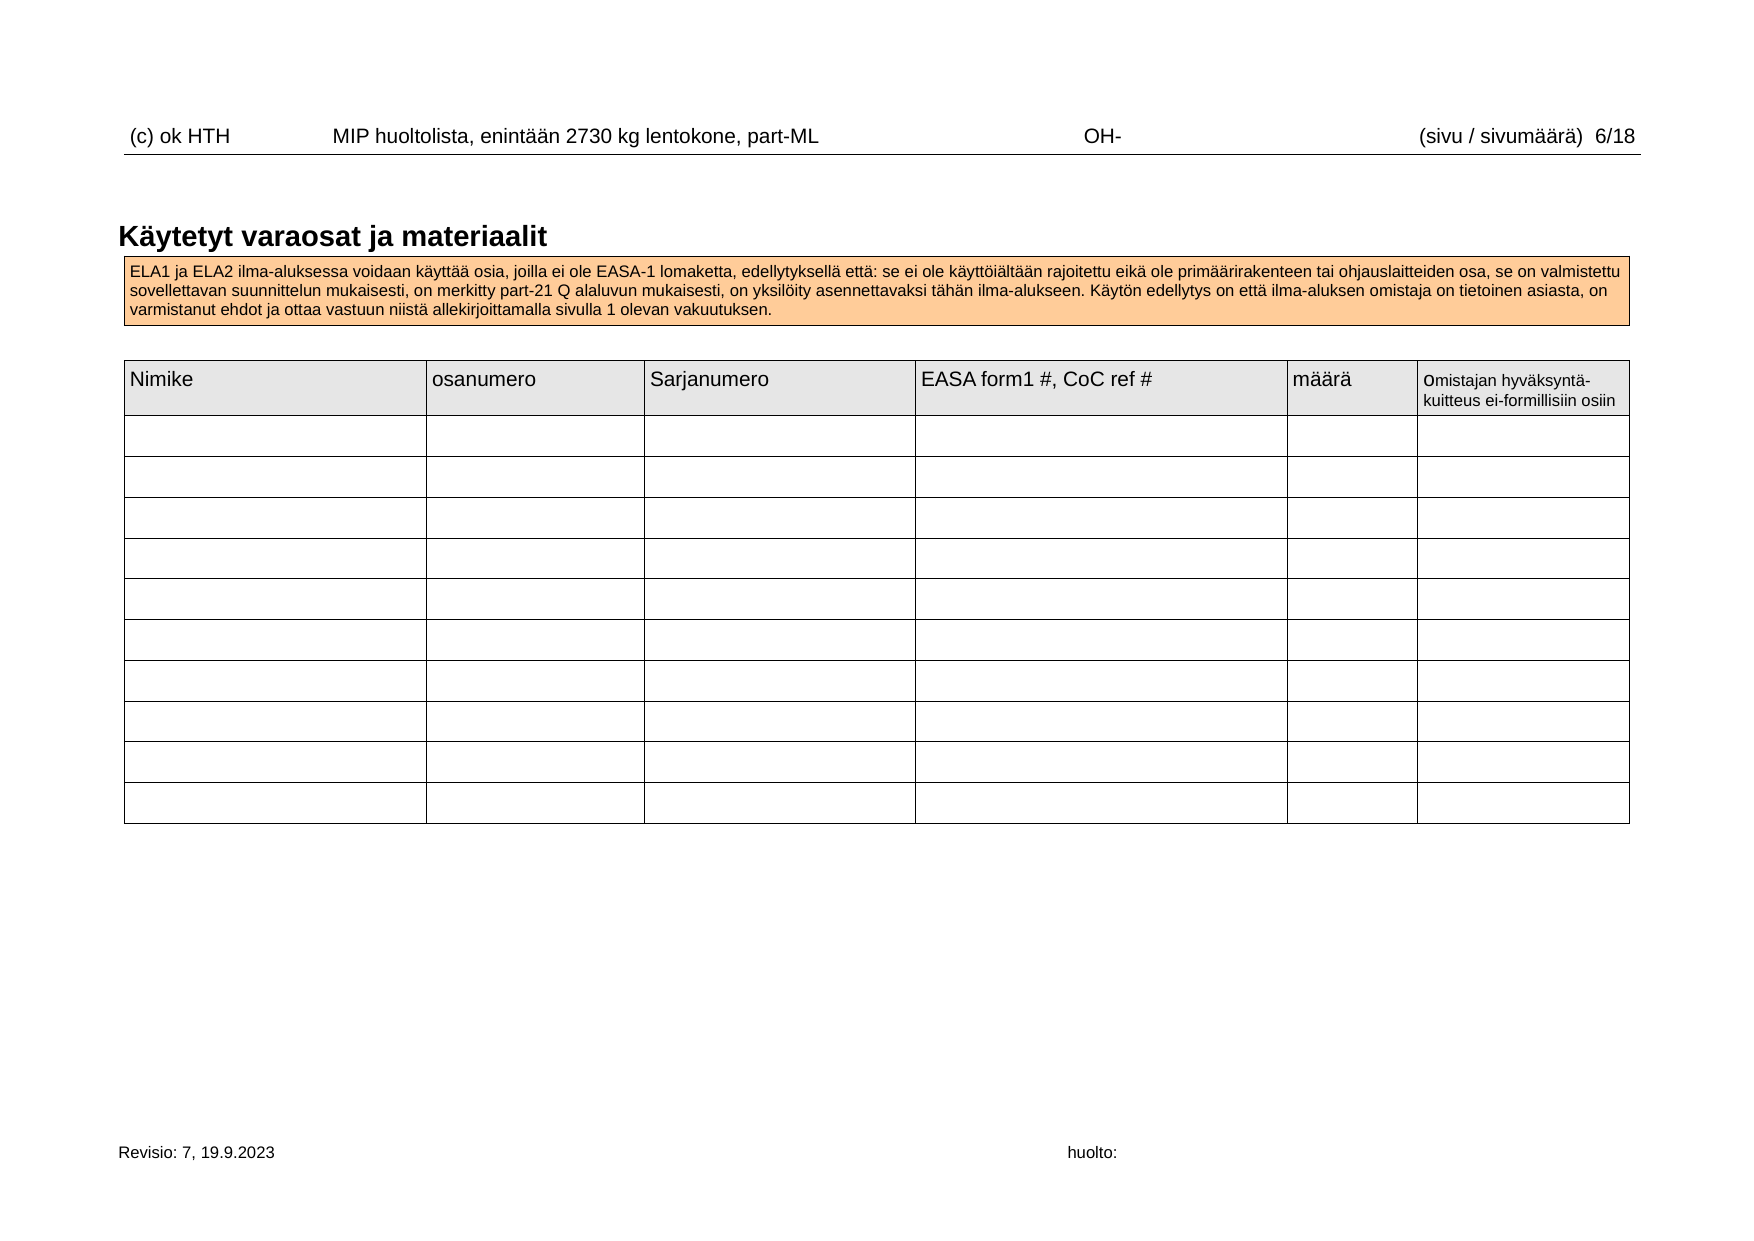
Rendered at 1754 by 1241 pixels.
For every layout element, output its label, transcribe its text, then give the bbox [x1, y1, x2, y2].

table_cell [1288, 620, 1417, 660]
table_cell [916, 457, 1287, 497]
table_header määrä [1288, 361, 1417, 415]
table_header osanumero [427, 361, 644, 415]
table_cell [427, 579, 644, 619]
table_cell [916, 783, 1287, 823]
table_cell [427, 539, 644, 578]
table_cell [1418, 620, 1629, 660]
table_cell [916, 620, 1287, 660]
table_cell [125, 579, 426, 619]
table_cell [1288, 579, 1417, 619]
table_cell [427, 661, 644, 701]
table_cell [125, 457, 426, 497]
table_cell [1418, 539, 1629, 578]
table_cell [427, 416, 644, 456]
table_cell [427, 783, 644, 823]
table_header Sarjanumero [645, 361, 915, 415]
table_cell [427, 702, 644, 741]
table_cell [1288, 498, 1417, 538]
table_cell [645, 620, 915, 660]
table_cell [427, 457, 644, 497]
table_cell [427, 742, 644, 782]
table_cell [427, 620, 644, 660]
table_header ELA1 ja ELA2 ilma-aluksessa voidaan käyttää osia, joilla ei ole EASA-1 lomaketta, edellytyksellä että: se ei ole käyttöiältään rajoitettu eikä ole primäärirakenteen tai ohjauslaitteiden osa, se on valmistettu sovellettavan suunnittelun mukaisesti, on merkitty part-21 Q alaluvun mukaisesti, on yksilöity asennettavaksi tähän ilma-alukseen. Käytön edellytys on että ilma-aluksen omistaja on tietoinen asiasta, on varmistanut ehdot ja ottaa vastuun niistä allekirjoittamalla sivulla 1 olevan vakuutuksen. [125, 257, 1629, 325]
table_cell [1288, 416, 1417, 456]
table_cell [1288, 539, 1417, 578]
table_cell [1288, 702, 1417, 741]
table_cell [125, 620, 426, 660]
table_cell [645, 457, 915, 497]
table_cell [125, 742, 426, 782]
table_cell [1418, 702, 1629, 741]
table_cell [645, 416, 915, 456]
table_cell [125, 539, 426, 578]
table_cell [1288, 661, 1417, 701]
table_cell [1288, 742, 1417, 782]
table_cell [916, 702, 1287, 741]
table_cell [916, 416, 1287, 456]
table_cell [645, 783, 915, 823]
table_cell [645, 661, 915, 701]
table_cell [1418, 498, 1629, 538]
table_header omistajan hyväksyntä­kuitteus ei-formillisiin osiin [1418, 361, 1629, 415]
table_header EASA form1 #, CoC ref # [916, 361, 1287, 415]
table_cell [645, 539, 915, 578]
table_cell [1288, 457, 1417, 497]
table_cell [916, 539, 1287, 578]
table_cell [645, 702, 915, 741]
table_cell [125, 783, 426, 823]
table_cell [916, 742, 1287, 782]
table_cell [125, 702, 426, 741]
table_cell [916, 661, 1287, 701]
table_cell [1418, 579, 1629, 619]
table_cell [1418, 742, 1629, 782]
table_cell [916, 498, 1287, 538]
table_cell [1418, 783, 1629, 823]
table_cell [645, 579, 915, 619]
table_cell [427, 498, 644, 538]
table_cell [645, 498, 915, 538]
table_header Nimike [125, 361, 426, 415]
table_cell [125, 416, 426, 456]
subtitle Käytetyt varaosat ja materiaalit [118, 219, 1636, 253]
table_cell [1418, 416, 1629, 456]
table_cell [1288, 783, 1417, 823]
table_cell [1418, 661, 1629, 701]
table_cell [916, 579, 1287, 619]
table_cell [125, 498, 426, 538]
table_cell [645, 742, 915, 782]
table_cell [125, 661, 426, 701]
table_cell [1418, 457, 1629, 497]
